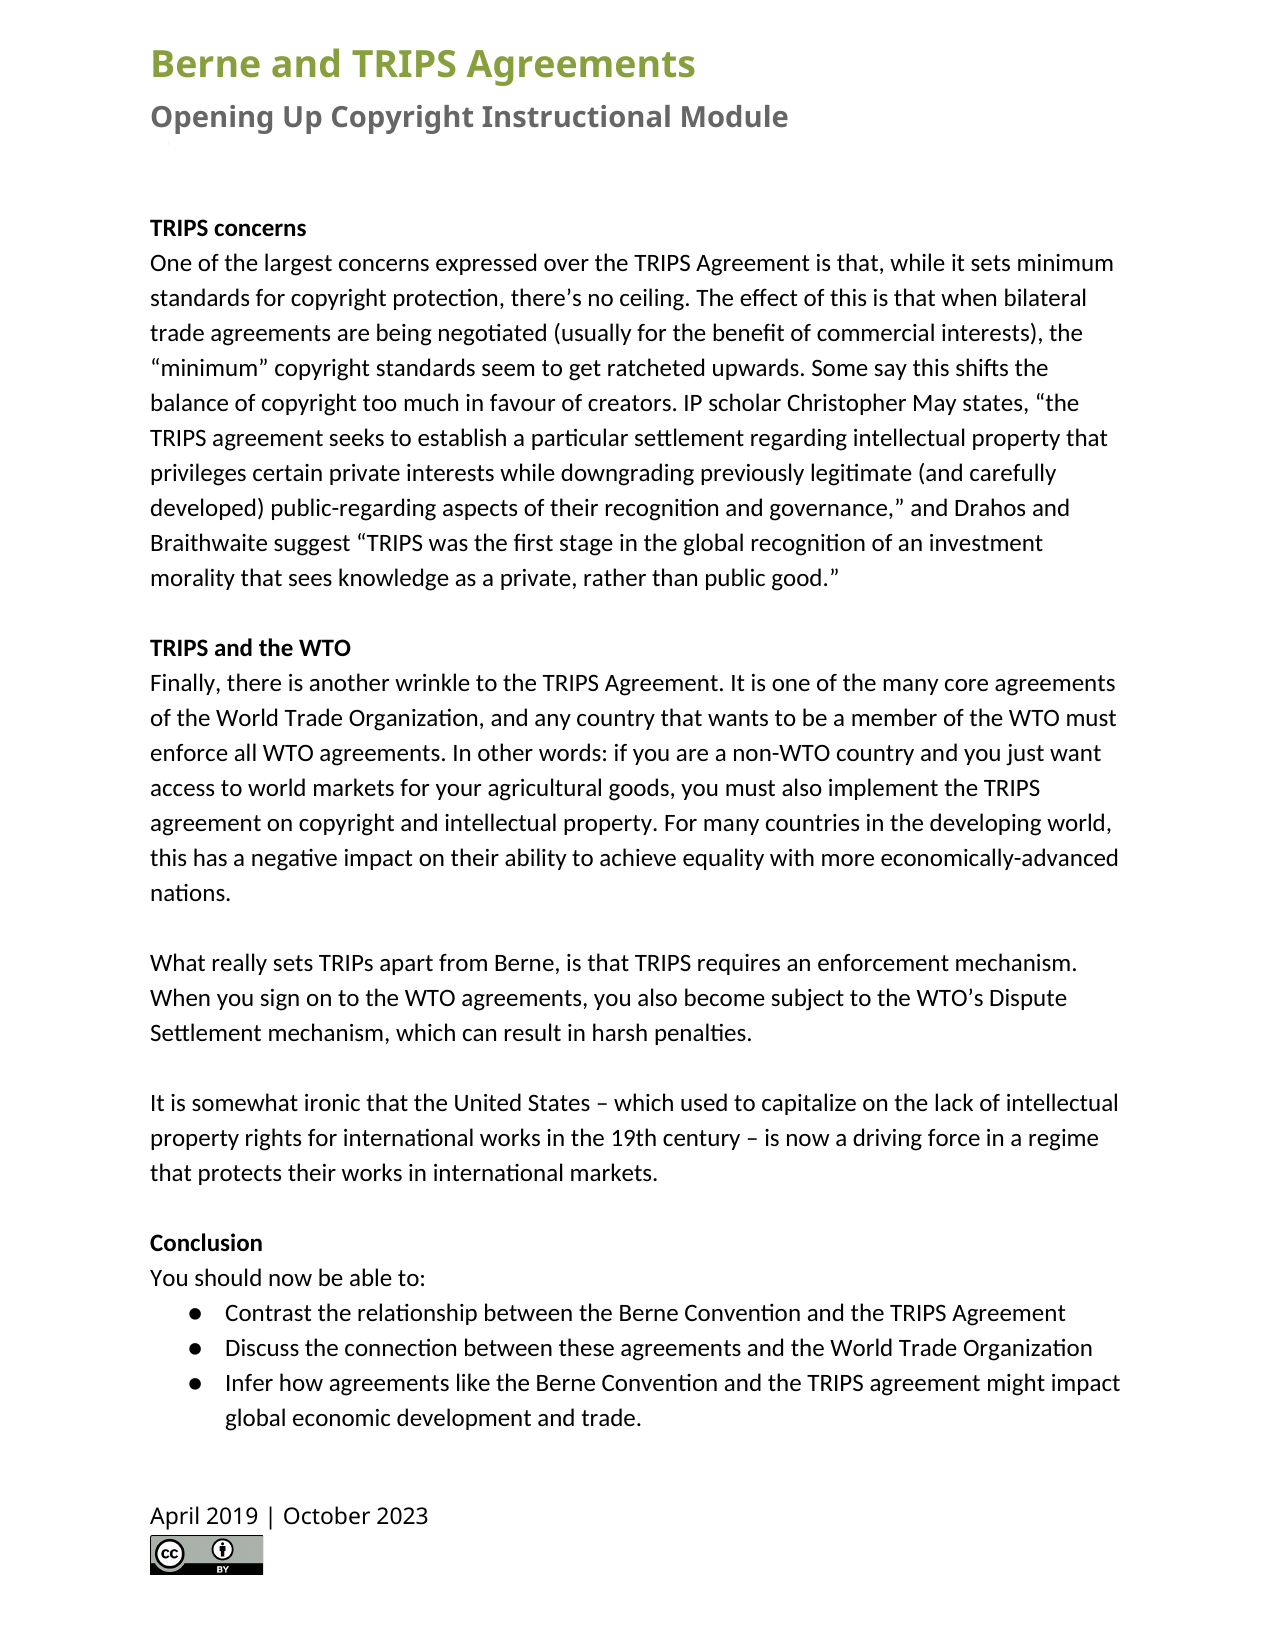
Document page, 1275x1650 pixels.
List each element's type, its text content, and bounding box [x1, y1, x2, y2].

text TRIPS concerns [150, 212, 1125, 242]
text It is somewhat ironic that the United States – which used to capitalize on the lack of intellectual property rights for international works in the 19th century – is now a driving force in a regime that protects their works in international markets. [150, 1087, 1125, 1187]
list Infer how agreements like the Berne Convention and the TRIPS agreement might impact global economic development and trade. [187, 1367, 1125, 1432]
text Conclusion [150, 1227, 1125, 1257]
list Discuss the connection between these agreements and the World Trade Organization [187, 1332, 1125, 1362]
list Contrast the relationship between the Berne Convention and the TRIPS Agreement [187, 1297, 1125, 1327]
text You should now be able to: [150, 1262, 1125, 1292]
picture [150, 1535, 264, 1575]
text TRIPS and the WTO [150, 632, 1125, 662]
text One of the largest concerns expressed over the TRIPS Agreement is that, while it sets minimum standards for copyright protection, there’s no ceiling. The effect of this is that when bilateral trade agreements are being negotiated (usually for the benefit of commercial interests), the “minimum” copyright standards seem to get ratcheted upwards. Some say this shifts the balance of copyright too much in favour of creators. IP scholar Christopher May states, “the TRIPS agreement seeks to establish a particular settlement regarding intellectual property that privileges certain private interests while downgrading previously legitimate (and carefully developed) public-regarding aspects of their recognition and governance,” and Drahos and Braithwaite suggest “TRIPS was the first stage in the global recognition of an investment morality that sees knowledge as a private, rather than public good.” [150, 247, 1125, 592]
text What really sets TRIPs apart from Berne, is that TRIPS requires an enforcement mechanism. When you sign on to the WTO agreements, you also become subject to the WTO’s Dispute Settlement mechanism, which can result in harsh penalties. [150, 947, 1125, 1047]
text Finally, there is another wrinkle to the TRIPS Agreement. It is one of the many core agreements of the World Trade Organization, and any country that wants to be a member of the WTO must enforce all WTO agreements. In other words: if you are a non-WTO country and you just want access to world markets for your agricultural goods, you must also implement the TRIPS agreement on copyright and intellectual property. For many countries in the developing world, this has a negative impact on their ability to achieve equality with more economically-advanced nations. [150, 667, 1125, 907]
